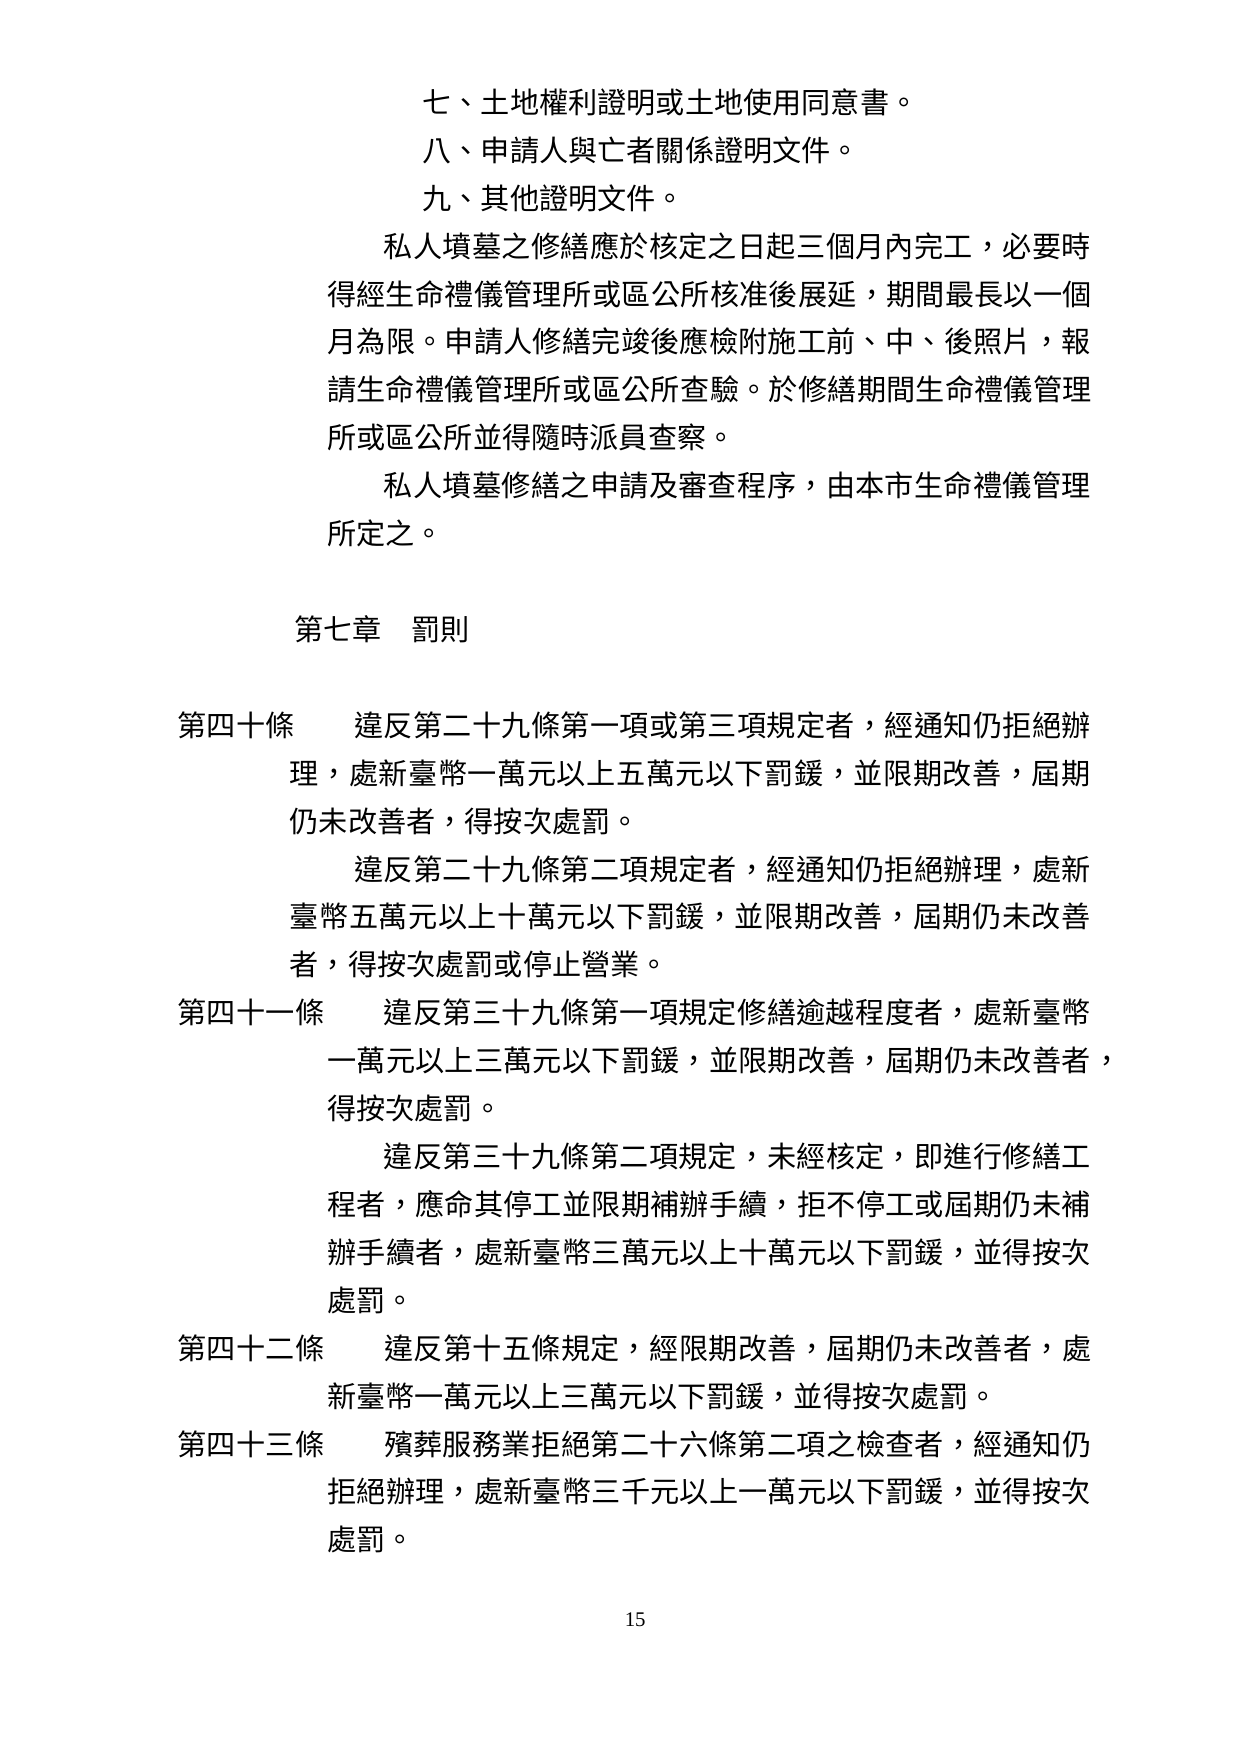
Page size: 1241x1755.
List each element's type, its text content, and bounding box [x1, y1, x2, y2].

text 第七章 罰則 [294, 602, 1093, 650]
text 第四十三條 殯葬服務業拒絕第二十六條第二項之檢查者，經通知仍拒絕辦理，處新臺幣三千元以上一萬元以下罰鍰，並得按次處罰。 [177, 1417, 1093, 1560]
text 第四十二條 違反第十五條規定，經限期改善，屆期仍未改善者，處新臺幣一萬元以上三萬元以下罰鍰，並得按次處罰。 [177, 1321, 1093, 1417]
text 私人墳墓之修繕應於核定之日起三個月內完工，必要時得經生命禮儀管理所或區公所核准後展延，期間最長以一個月為限。申請人修繕完竣後應檢附施工前、中、後照片，報請生命禮儀管理所或區公所查驗。於修繕期間生命禮儀管理所或區公所並得隨時派員查察。 [177, 219, 1093, 458]
text 違反第二十九條第二項規定者，經通知仍拒絕辦理，處新臺幣五萬元以上十萬元以下罰鍰，並限期改善，屆期仍未改善者，得按次處罰或停止營業。 [177, 842, 1093, 985]
text 第四十條 違反第二十九條第一項或第三項規定者，經通知仍拒絕辦理，處新臺幣一萬元以上五萬元以下罰鍰，並限期改善，屆期仍未改善者，得按次處罰。 [177, 698, 1093, 842]
text 八、申請人與亡者關係證明文件。 [177, 123, 1093, 171]
text 第四十一條 違反第三十九條第一項規定修繕逾越程度者，處新臺幣一萬元以上三萬元以下罰鍰，並限期改善，屆期仍未改善者，得按次處罰。 [177, 985, 1093, 1129]
text 九、其他證明文件。 [177, 171, 1093, 219]
text 七、土地權利證明或土地使用同意書。 [177, 75, 1093, 123]
text 違反第三十九條第二項規定，未經核定，即進行修繕工程者，應命其停工並限期補辦手續，拒不停工或屆期仍未補辦手續者，處新臺幣三萬元以上十萬元以下罰鍰，並得按次處罰。 [177, 1129, 1093, 1321]
text 私人墳墓修繕之申請及審查程序，由本市生命禮儀管理所定之。 [177, 458, 1093, 554]
